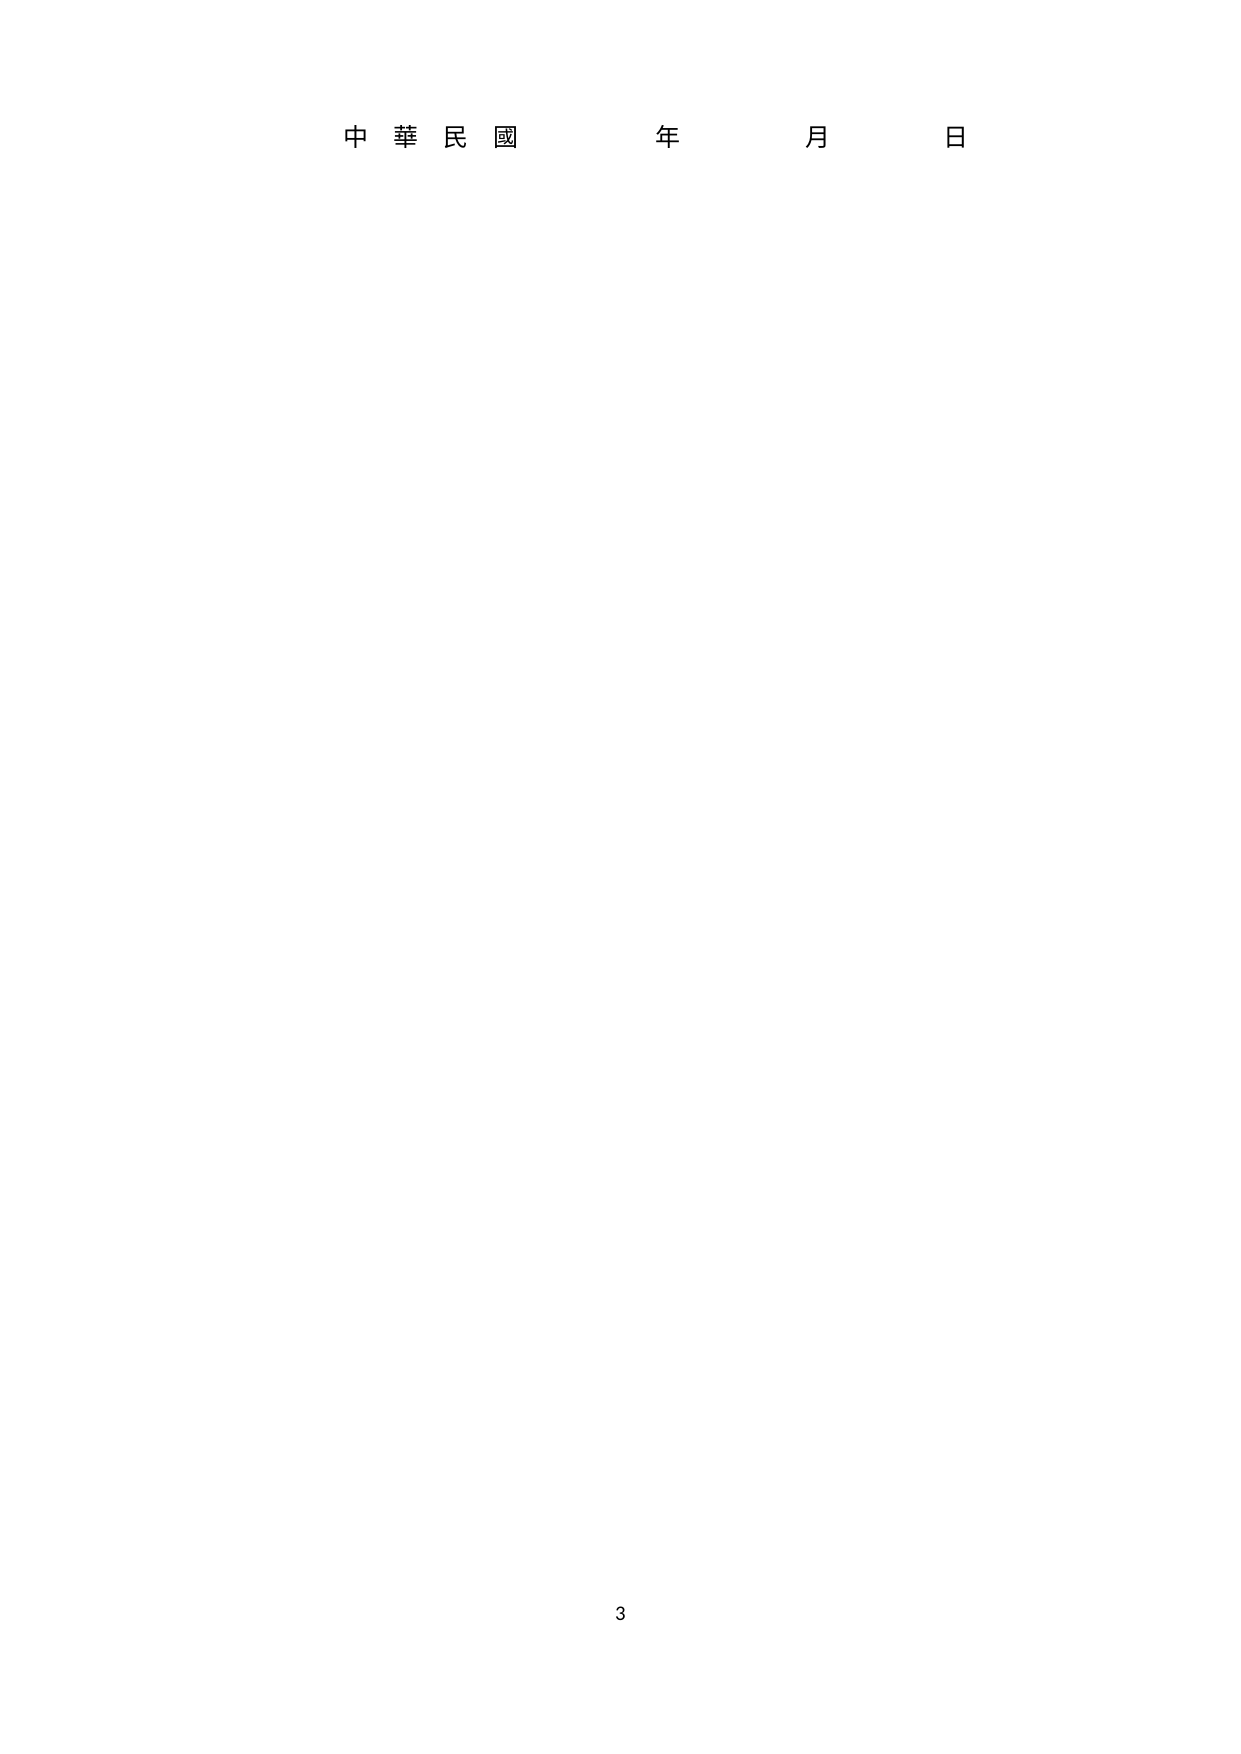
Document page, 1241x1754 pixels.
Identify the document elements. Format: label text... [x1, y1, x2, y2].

text 中 華 民 國 年 月 日 [118, 94, 1122, 157]
